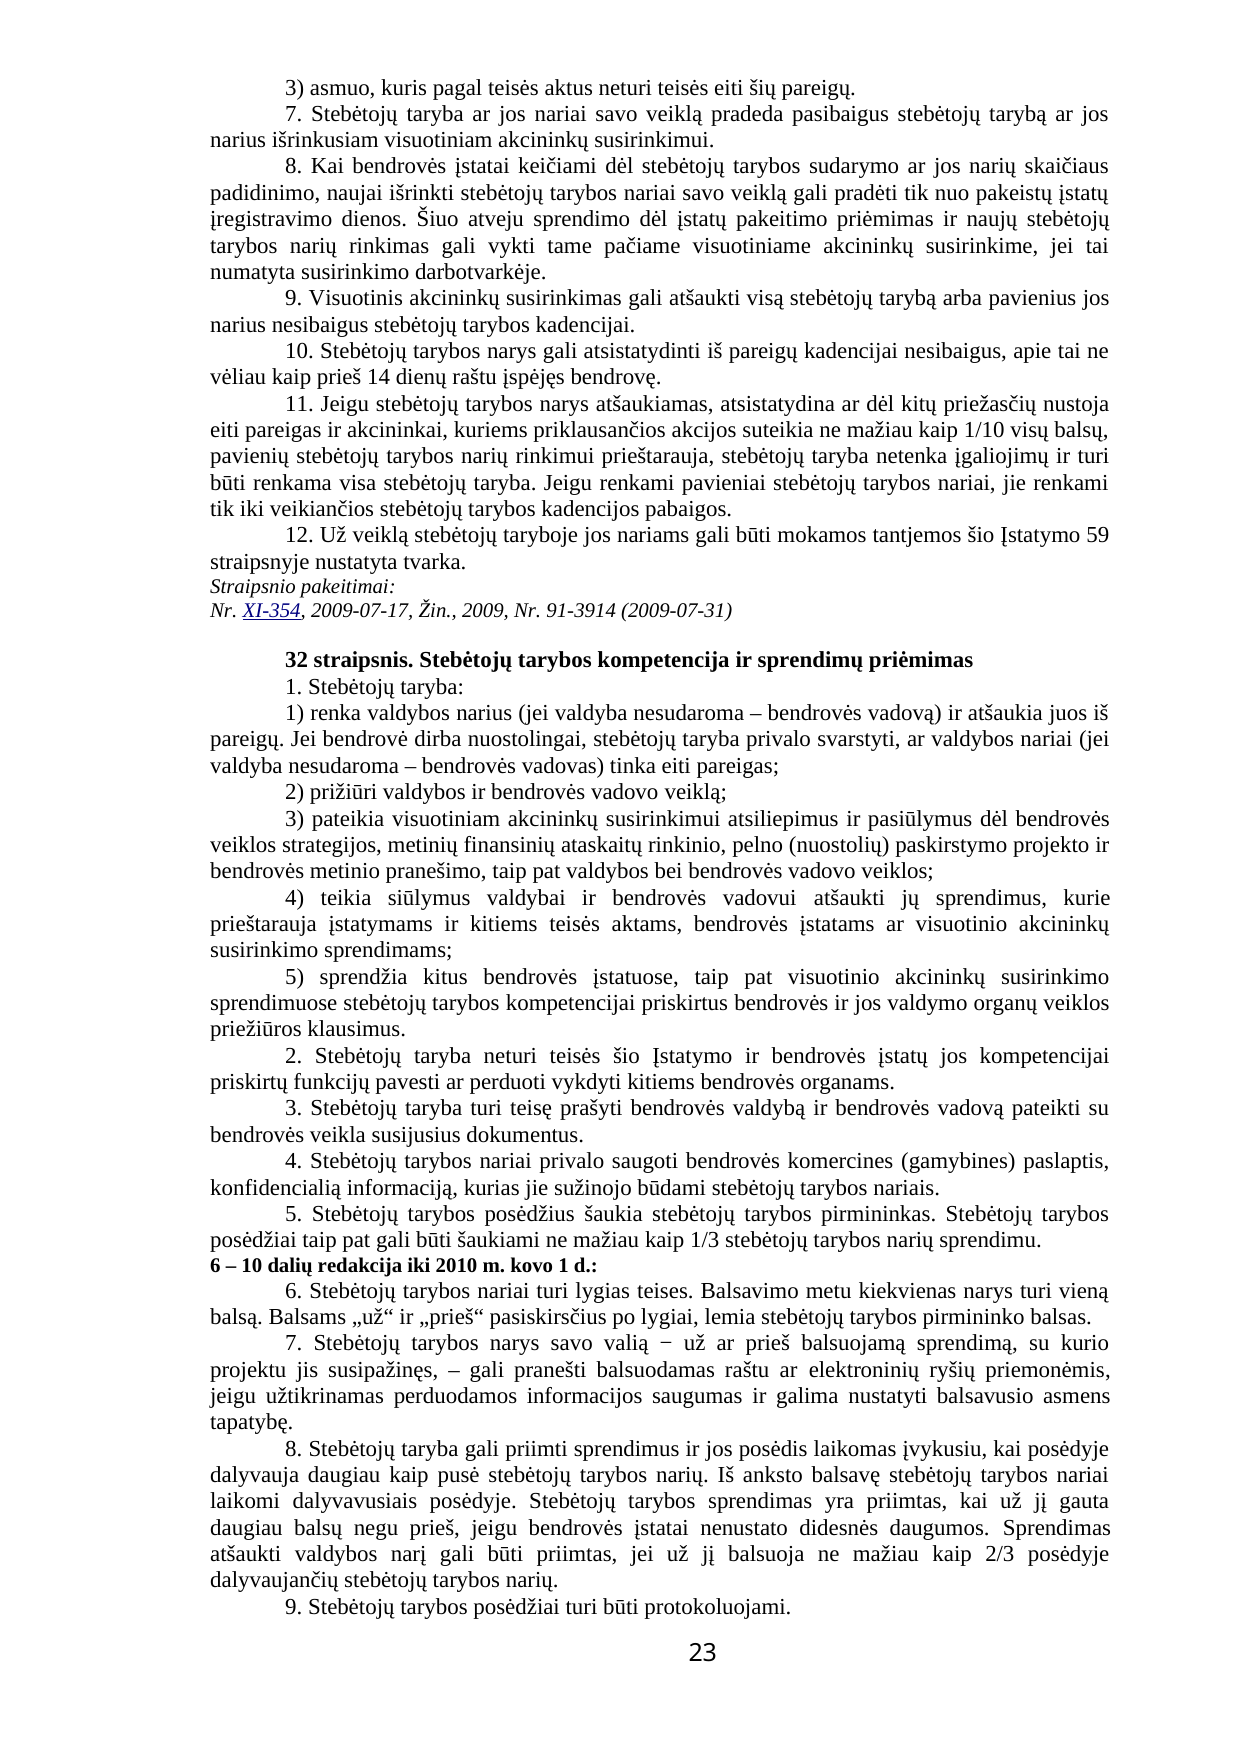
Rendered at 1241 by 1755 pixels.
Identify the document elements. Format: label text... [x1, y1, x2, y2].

text Straipsnio pakeitimai: [210, 574, 1120, 598]
text 2. Stebėtojų taryba neturi teisės šio Įstatymo ir bendrovės įstatų jos kompetencijai priskirtų funkcijų pavesti ar perduoti vykdyti kitiems bendrovės organams. [210, 1042, 1111, 1094]
text 4. Stebėtojų tarybos nariai privalo saugoti bendrovės komercines (gamybines) paslaptis, konfidencialią informaciją, kurias jie sužinojo būdami stebėtojų tarybos nariais. [210, 1147, 1111, 1200]
text 1. Stebėtojų taryba: [210, 673, 1111, 699]
text 3) asmuo, kuris pagal teisės aktus neturi teisės eiti šių pareigų. [210, 73, 1111, 100]
text 12. Už veiklą stebėtojų taryboje jos nariams gali būti mokamos tantjemos šio Įstatymo 59 straipsnyje nustatyta tvarka. [210, 522, 1111, 574]
text 4) teikia siūlymus valdybai ir bendrovės vadovui atšaukti jų sprendimus, kurie prieštarauja įstatymams ir kitiems teisės aktams, bendrovės įstatams ar visuotinio akcininkų susirinkimo sprendimams; [210, 884, 1111, 963]
text 7. Stebėtojų tarybos narys savo valią − už ar prieš balsuojamą sprendimą, su kurio projektu jis susipažinęs, – gali pranešti balsuodamas raštu ar elektroninių ryšių priemonėmis, jeigu užtikrinamas perduodamos informacijos saugumas ir galima nustatyti balsavusio asmens tapatybę. [210, 1329, 1111, 1435]
text 8. Kai bendrovės įstatai keičiami dėl stebėtojų tarybos sudarymo ar jos narių skaičiaus padidinimo, naujai išrinkti stebėtojų tarybos nariai savo veiklą gali pradėti tik nuo pakeistų įstatų įregistravimo dienos. Šiuo atveju sprendimo dėl įstatų pakeitimo priėmimas ir naujų stebėtojų tarybos narių rinkimas gali vykti tame pačiame visuotiniame akcininkų susirinkime, jei tai numatyta susirinkimo darbotvarkėje. [210, 153, 1111, 284]
text 5) sprendžia kitus bendrovės įstatuose, taip pat visuotinio akcininkų susirinkimo sprendimuose stebėtojų tarybos kompetencijai priskirtus bendrovės ir jos valdymo organų veiklos priežiūros klausimus. [210, 963, 1111, 1042]
text 6 – 10 dalių redakcija iki 2010 m. kovo 1 d.: [210, 1253, 1111, 1277]
text 1) renka valdybos narius (jei valdyba nesudaroma – bendrovės vadovą) ir atšaukia juos iš pareigų. Jei bendrovė dirba nuostolingai, stebėtojų taryba privalo svarstyti, ar valdybos nariai (jei valdyba nesudaroma – bendrovės vadovas) tinka eiti pareigas; [210, 699, 1111, 778]
text Nr. XI-354, 2009-07-17, Žin., 2009, Nr. 91-3914 (2009-07-31) [210, 598, 1120, 622]
text 5. Stebėtojų tarybos posėdžius šaukia stebėtojų tarybos pirmininkas. Stebėtojų tarybos posėdžiai taip pat gali būti šaukiami ne mažiau kaip 1/3 stebėtojų tarybos narių sprendimu. [210, 1200, 1111, 1253]
text 3) pateikia visuotiniam akcininkų susirinkimui atsiliepimus ir pasiūlymus dėl bendrovės veiklos strategijos, metinių finansinių ataskaitų rinkinio, pelno (nuostolių) paskirstymo projekto ir bendrovės metinio pranešimo, taip pat valdybos bei bendrovės vadovo veiklos; [210, 804, 1111, 884]
text 9. Stebėtojų tarybos posėdžiai turi būti protokoluojami. [210, 1593, 1111, 1619]
text 7. Stebėtojų taryba ar jos nariai savo veiklą pradeda pasibaigus stebėtojų tarybą ar jos narius išrinkusiam visuotiniam akcininkų susirinkimui. [210, 100, 1111, 153]
text 2) prižiūri valdybos ir bendrovės vadovo veiklą; [210, 778, 1111, 804]
text 9. Visuotinis akcininkų susirinkimas gali atšaukti visą stebėtojų tarybą arba pavienius jos narius nesibaigus stebėtojų tarybos kadencijai. [210, 284, 1111, 337]
text 6. Stebėtojų tarybos nariai turi lygias teises. Balsavimo metu kiekvienas narys turi vieną balsą. Balsams „už“ ir „prieš“ pasiskirsčius po lygiai, lemia stebėtojų tarybos pirmininko balsas. [210, 1277, 1111, 1329]
text 10. Stebėtojų tarybos narys gali atsistatydinti iš pareigų kadencijai nesibaigus, apie tai ne vėliau kaip prieš 14 dienų raštu įspėjęs bendrovę. [210, 337, 1111, 390]
text 8. Stebėtojų taryba gali priimti sprendimus ir jos posėdis laikomas įvykusiu, kai posėdyje dalyvauja daugiau kaip pusė stebėtojų tarybos narių. Iš anksto balsavę stebėtojų tarybos nariai laikomi dalyvavusiais posėdyje. Stebėtojų tarybos sprendimas yra priimtas, kai už jį gauta daugiau balsų negu prieš, jeigu bendrovės įstatai nenustato didesnės daugumos. Sprendimas atšaukti valdybos narį gali būti priimtas, jei už jį balsuoja ne mažiau kaip 2/3 posėdyje dalyvaujančių stebėtojų tarybos narių. [210, 1435, 1111, 1593]
text 11. Jeigu stebėtojų tarybos narys atšaukiamas, atsistatydina ar dėl kitų priežasčių nustoja eiti pareigas ir akcininkai, kuriems priklausančios akcijos suteikia ne mažiau kaip 1/10 visų balsų, pavienių stebėtojų tarybos narių rinkimui prieštarauja, stebėtojų taryba netenka įgaliojimų ir turi būti renkama visa stebėtojų taryba. Jeigu renkami pavieniai stebėtojų tarybos nariai, jie renkami tik iki veikiančios stebėtojų tarybos kadencijos pabaigos. [210, 390, 1111, 522]
text 3. Stebėtojų taryba turi teisę prašyti bendrovės valdybą ir bendrovės vadovą pateikti su bendrovės veikla susijusius dokumentus. [210, 1094, 1111, 1147]
text 32 straipsnis. Stebėtojų tarybos kompetencija ir sprendimų priėmimas [210, 646, 1111, 673]
